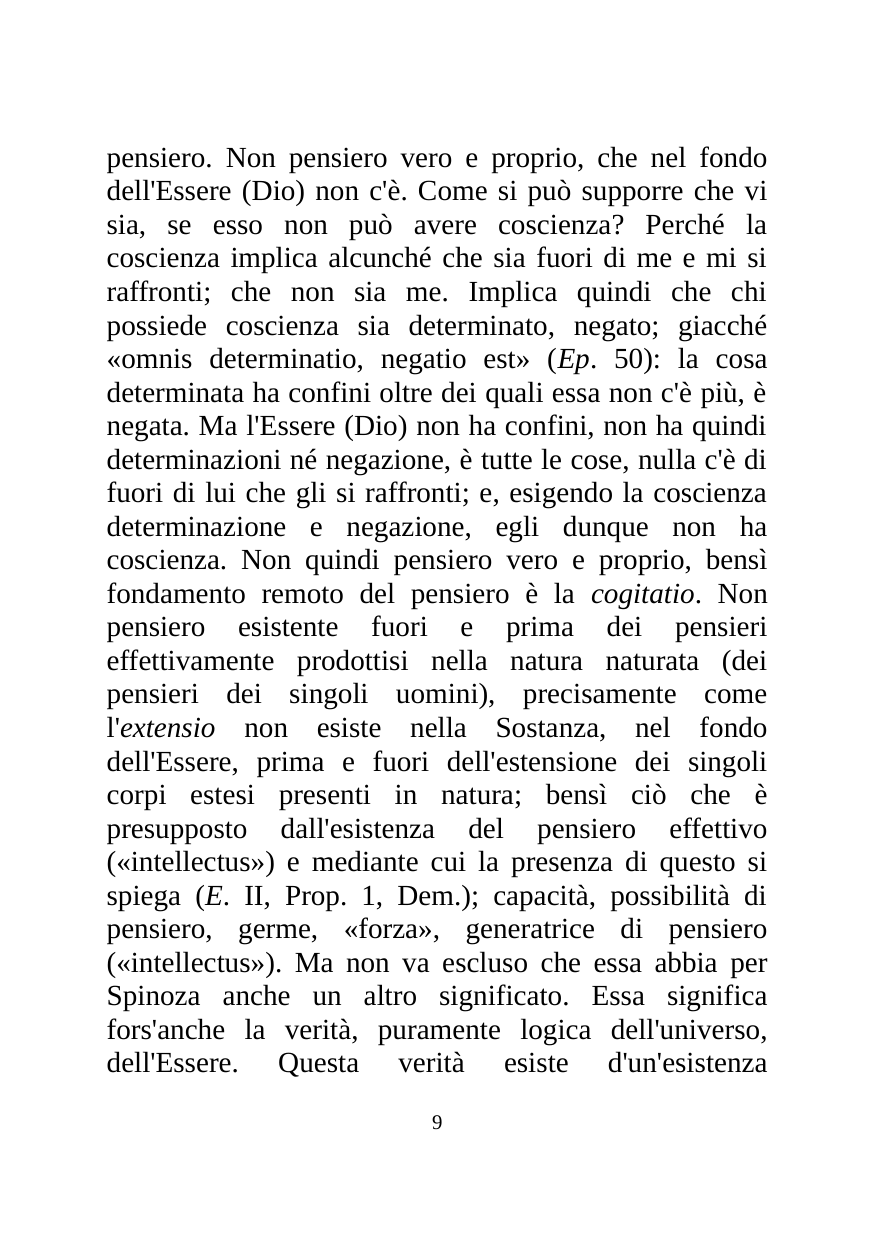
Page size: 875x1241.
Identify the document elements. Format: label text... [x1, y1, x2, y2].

text pensiero. Non pensiero vero e proprio, che nel fondo dell'Essere (Dio) non c'è. Come si può supporre che vi sia, se esso non può avere coscienza? Perché la coscienza implica alcunché che sia fuori di me e mi si raffronti; che non sia me. Implica quindi che chi possiede coscienza sia determinato, negato; giacché «omnis determinatio, negatio est» (Ep. 50): la cosa determinata ha confini oltre dei quali essa non c'è più, è negata. Ma l'Essere (Dio) non ha confini, non ha quindi determinazioni né negazione, è tutte le cose, nulla c'è di fuori di lui che gli si raffronti; e, esigendo la coscienza determinazione e negazione, egli dunque non ha coscienza. Non quindi pensiero vero e proprio, bensì fondamento remoto del pensiero è la cogitatio. Non pensiero esistente fuori e prima dei pensieri effettivamente prodottisi nella natura naturata (dei pensieri dei singoli uomini), precisamente come l'extensio non esiste nella Sostanza, nel fondo dell'Essere, prima e fuori dell'estensione dei singoli corpi estesi presenti in natura; bensì ciò che è presupposto dall'esistenza del pensiero effettivo («intellectus») e mediante cui la presenza di questo si spiega (E. II, Prop. 1, Dem.); capacità, possibilità di pensiero, germe, «forza», generatrice di pensiero («intellectus»). Ma non va escluso che essa abbia per Spinoza anche un altro significato. Essa significa fors'anche la verità, puramente logica dell'universo, dell'Essere. Questa verità esiste d'un'esistenza [106, 140, 768, 1079]
